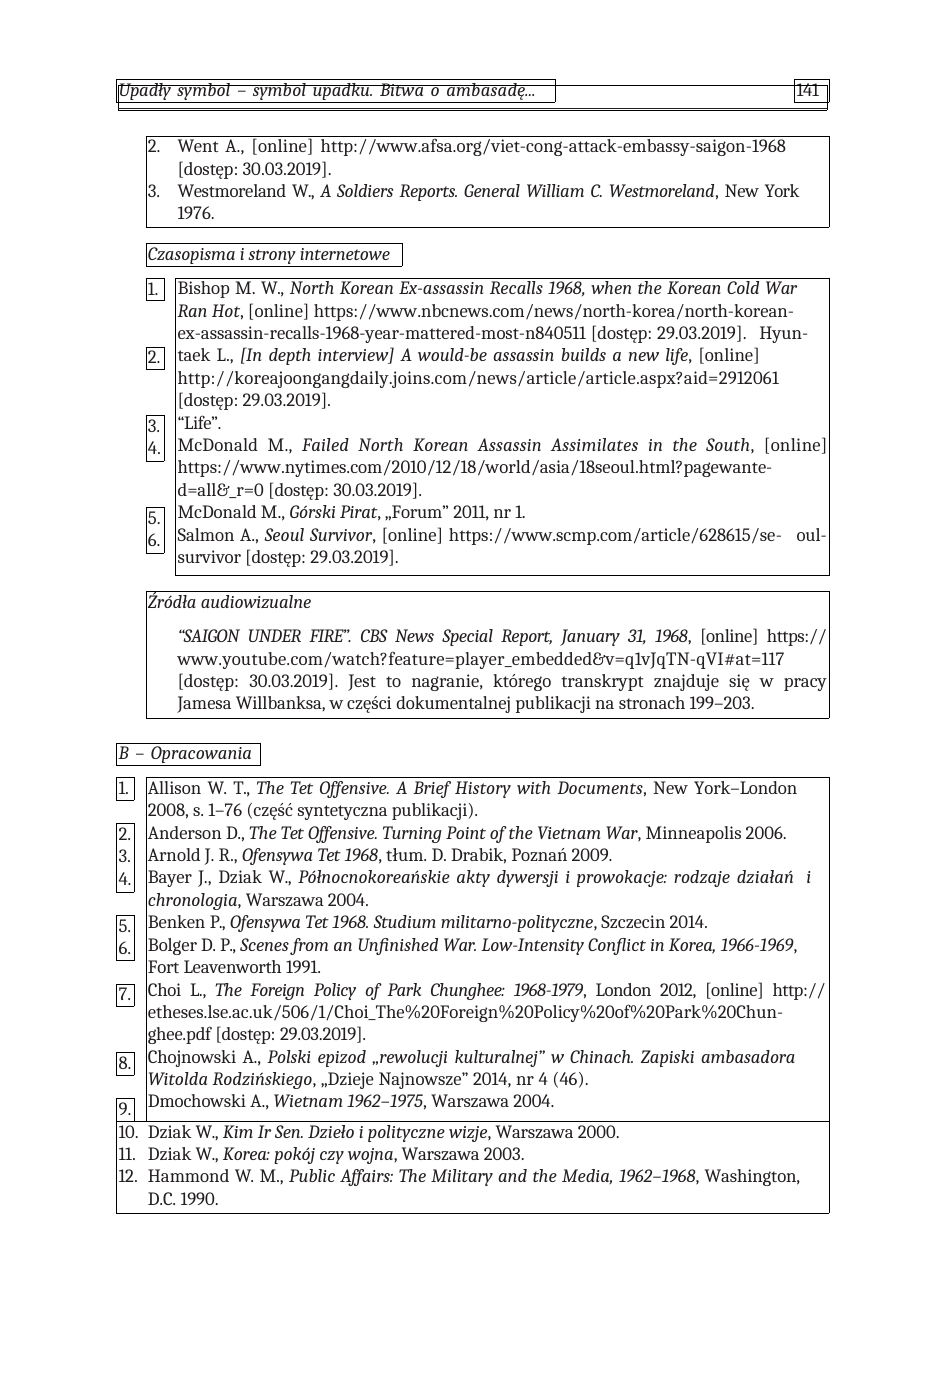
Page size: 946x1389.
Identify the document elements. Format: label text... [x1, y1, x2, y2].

text B – Opracowania [118, 744, 259, 764]
text Bayer J., Dziak W., Północnokoreańskie akty dywersji i prowokacje: rodzaje działań i chronologia, Warszawa 2004. [148, 867, 827, 911]
text 3. [118, 846, 134, 867]
text 8. [118, 1053, 134, 1074]
text Allison W. T., The Tet Offensive. A Brief History with Documents, New York–London 2008, s. 1–76 (część syntetyczna publikacji). [148, 778, 827, 821]
text 2. [148, 348, 164, 368]
text 2. [118, 824, 134, 845]
text 6. [118, 937, 134, 959]
text McDonald M., Failed North Korean Assassin Assimilates in the South, [online] https://www.nytimes.com/2010/12/18/world/asia/18seoul.html?pagewante- d=all&_r=0 [dostęp: 30.03.2019]. [177, 435, 827, 501]
text Anderson D., The Tet Offensive. Turning Point of the Vietnam War, Minneapolis 2006. Arnold J. R., Ofensywa Tet 1968, tłum. D. Drabik, Poznań 2009. [148, 822, 813, 866]
text 1. [118, 778, 134, 799]
text “Life”. [177, 412, 829, 434]
text Dmochowski A., Wietnam 1962–1975, Warszawa 2004. [148, 1091, 829, 1113]
text Benken P., Ofensywa Tet 1968. Studium militarno-polityczne, Szczecin 2014. [148, 912, 829, 933]
text Bishop M. W., North Korean Ex-assassin Recalls 1968, when the Korean Cold War Ran Hot, [online] https://www.nbcnews.com/news/north-korea/north-korean- ex-assassin-recalls-1968-year-mattered-most-n840511 [dostęp: 29.03.2019]. Hyun-taek L., [In depth interview] A would-be assassin builds a new life, [online] http://koreajoongangdaily.joins.com/news/article/article.aspx?aid=2912061 [dostęp: 29.03.2019]. [177, 279, 827, 411]
text Bolger D. P., Scenes from an Unfinished War. Low-Intensity Conflict in Korea, 1966-1969, Fort Leavenworth 1991. [148, 934, 827, 978]
list Dziak W., Kim Ir Sen. Dzieło i polityczne wizje, Warszawa 2000. [118, 1122, 829, 1143]
text 5. [118, 916, 134, 936]
text 141 [796, 80, 829, 101]
text Czasopisma i strony internetowe [148, 244, 402, 264]
text Chojnowski A., Polski epizod „rewolucji kulturalnej” w Chinach. Zapiski ambasadora Witolda Rodzińskiego, „Dzieje Najnowsze” 2014, nr 4 (46). [148, 1046, 827, 1090]
text “SAIGON UNDER FIRE”. CBS News Special Report, January 31, 1968, [online] https:// www.youtube.com/watch?feature=player_embedded&v=q1vJqTN-qVI#at=117 [dostęp: 30.03.2019]. Jest to nagranie, którego transkrypt znajduje się w pracy Jamesa Willbanksa, w części dokumentalnej publikacji na stronach 199–203. [177, 626, 827, 714]
list Hammond W. M., Public Affairs: The Military and the Media, 1962–1968, Washington, [118, 1166, 829, 1188]
text Choi L., The Foreign Policy of Park Chunghee: 1968-1979, London 2012, [online] http:// etheses.lse.ac.uk/506/1/Choi_The%20Foreign%20Policy%20of%20Park%20Chun- ghee.pdf [dostęp: 29.03.2019]. [148, 979, 827, 1045]
text 9. [118, 1099, 134, 1119]
text 6. [148, 529, 164, 551]
list Dziak W., Korea: pokój czy wojna, Warszawa 2003. [118, 1143, 829, 1165]
text McDonald M., Górski Pirat, „Forum” 2011, nr 1. [177, 502, 829, 523]
text 5. [148, 508, 164, 528]
text 7. [118, 985, 134, 1005]
text 1. [148, 279, 164, 299]
text D.C. 1990. [148, 1188, 829, 1210]
list Westmoreland W., A Soldiers Reports. General William C. Westmoreland, New York 1976. [148, 180, 827, 224]
text 3. [148, 416, 164, 437]
text Salmon A., Seoul Survivor, [online] https://www.scmp.com/article/628615/se- oul-survivor [dostęp: 29.03.2019]. [177, 524, 827, 568]
text [118, 80, 555, 85]
text 4. [118, 868, 134, 890]
list Went A., [online] http://www.afsa.org/viet-cong-attack-embassy-saigon-1968 [dostęp: 30.03.2019]. [148, 137, 827, 179]
text 4. [148, 438, 164, 459]
text Upadły symbol – symbol upadku. Bitwa o ambasadę... [119, 86, 555, 101]
text Źródła audiowizualne [148, 592, 829, 613]
